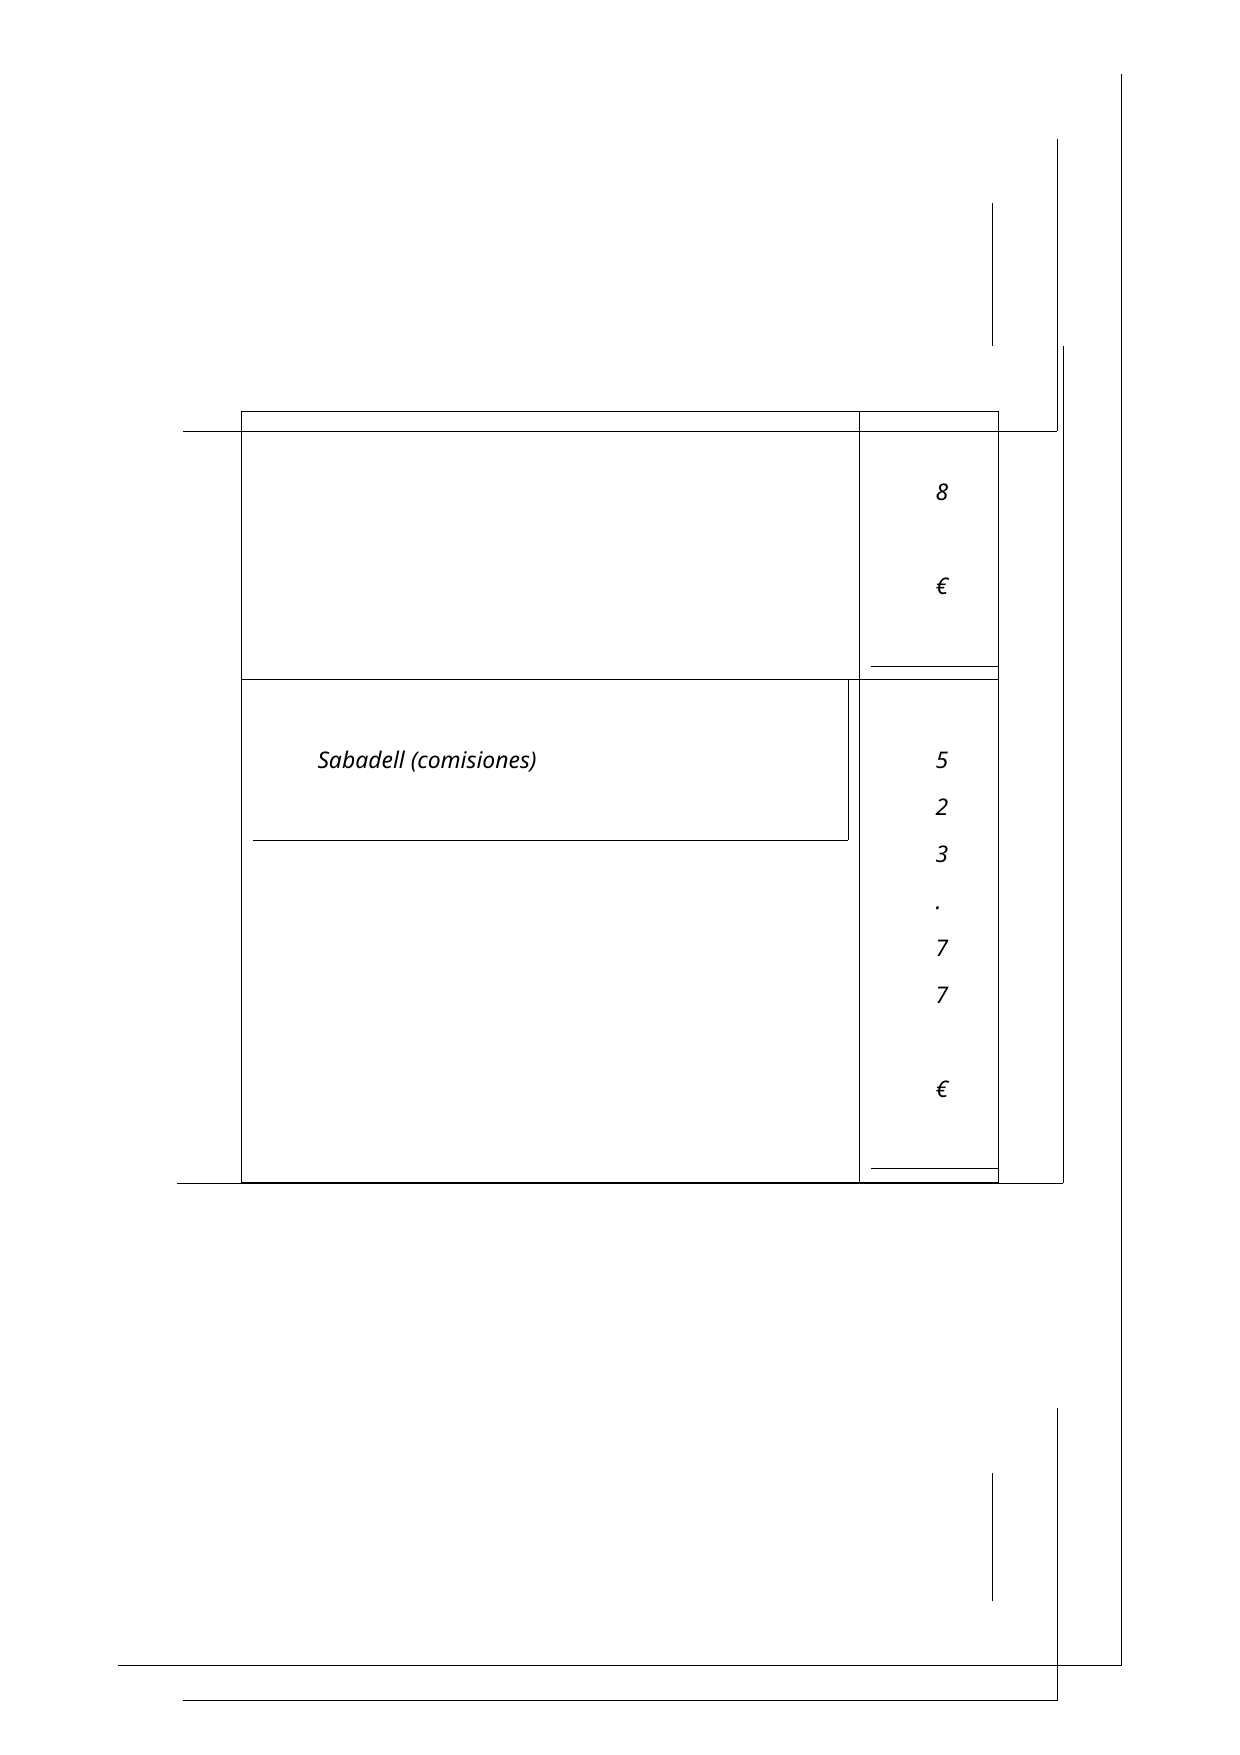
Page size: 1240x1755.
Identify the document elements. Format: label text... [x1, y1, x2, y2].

table_cell Sabadell (comisiones) [242, 680, 859, 1182]
table_cell [242, 412, 859, 679]
table_cell 8 € [860, 412, 998, 679]
table_cell 523.77 € [860, 680, 998, 1182]
